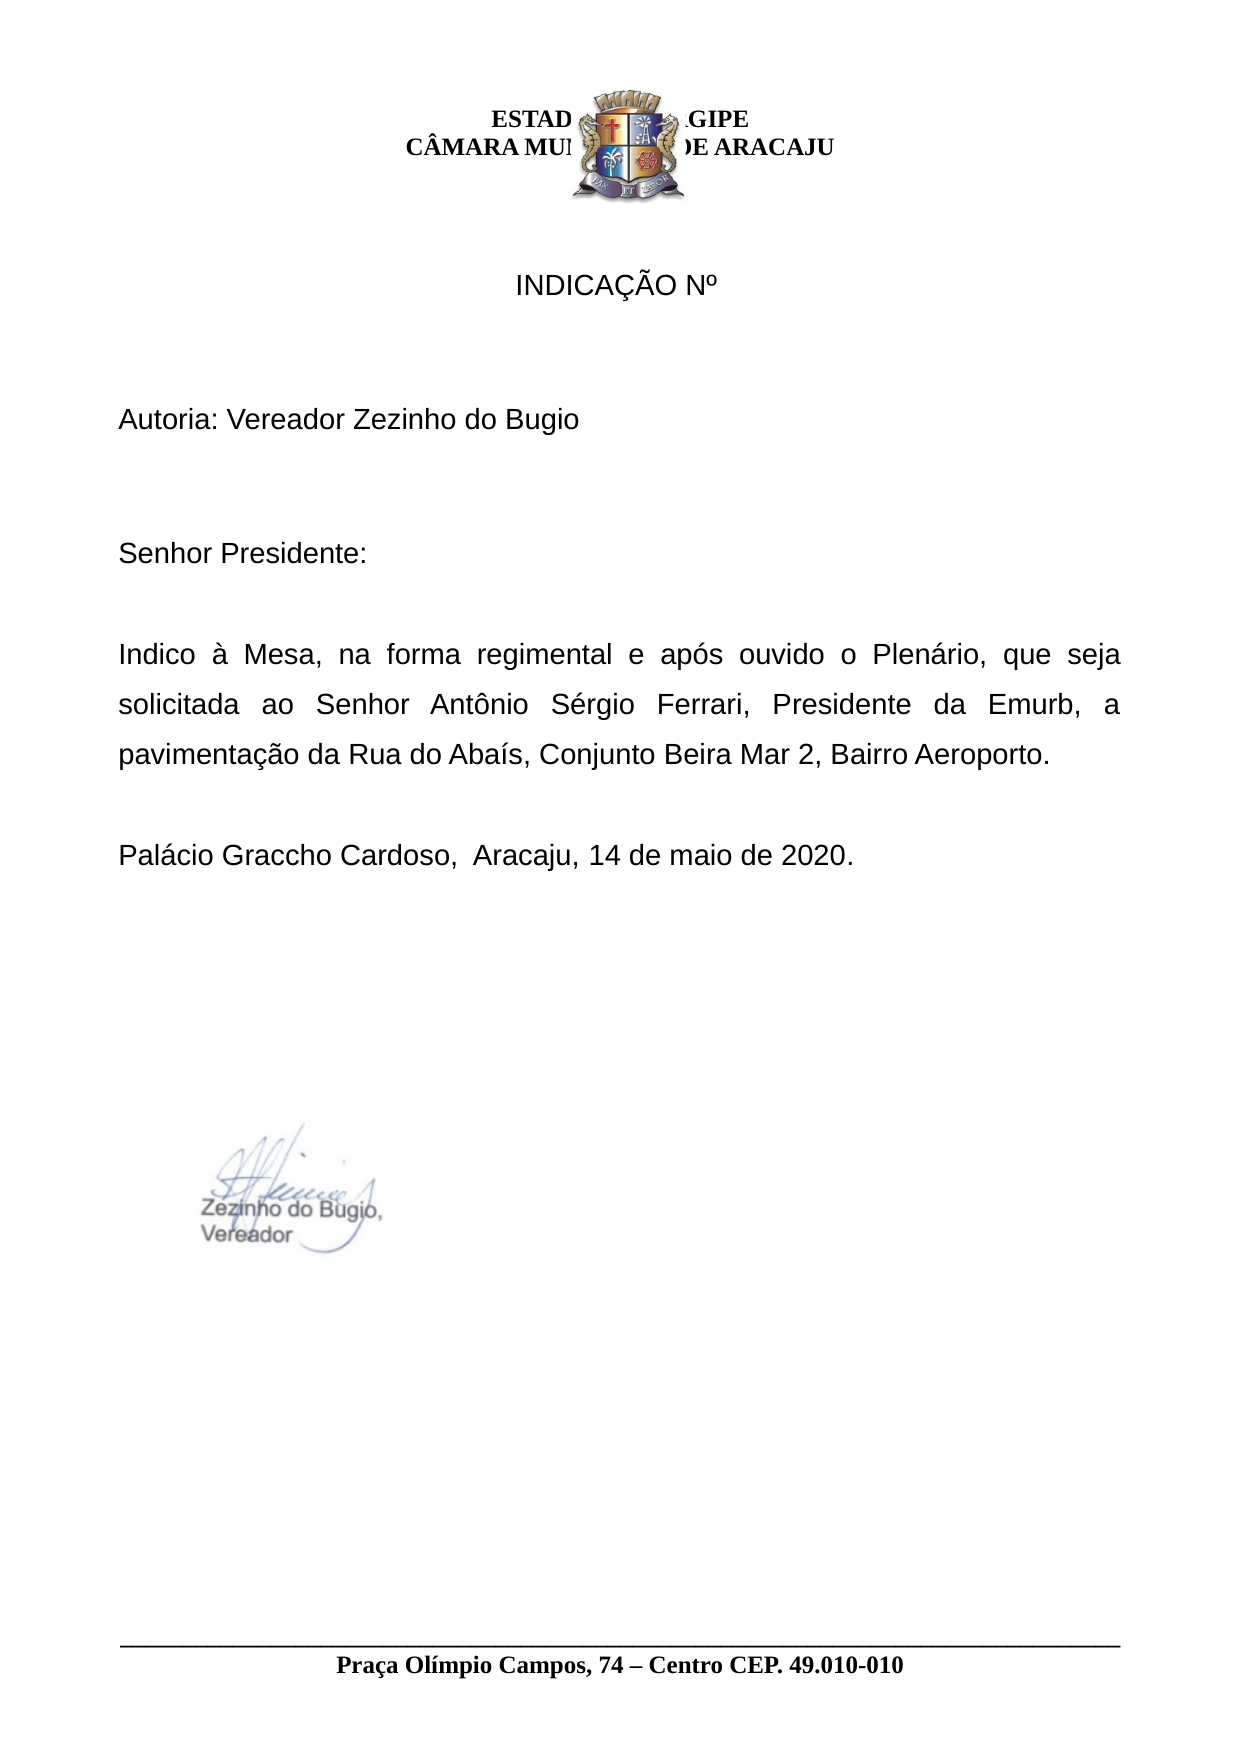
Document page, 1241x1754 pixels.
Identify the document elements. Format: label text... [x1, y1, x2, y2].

text INDICAÇÃO Nº [118, 268, 1122, 301]
text Autoria: Vereador Zezinho do Bugio [118, 402, 1122, 436]
text Palácio Graccho Cardoso, Aracaju, 14 de maio de 2020. [118, 838, 1122, 872]
text Indico à Mesa, na forma regimental e após ouvido o Plenário, que seja solicitada ao Senhor Antônio Sérgio Ferrari, Presidente da Emurb, a pavimentação da Rua do Abaís, Conjunto Beira Mar 2, Bairro Aeroporto. [118, 637, 1122, 771]
text Senhor Presidente: [118, 536, 1122, 570]
